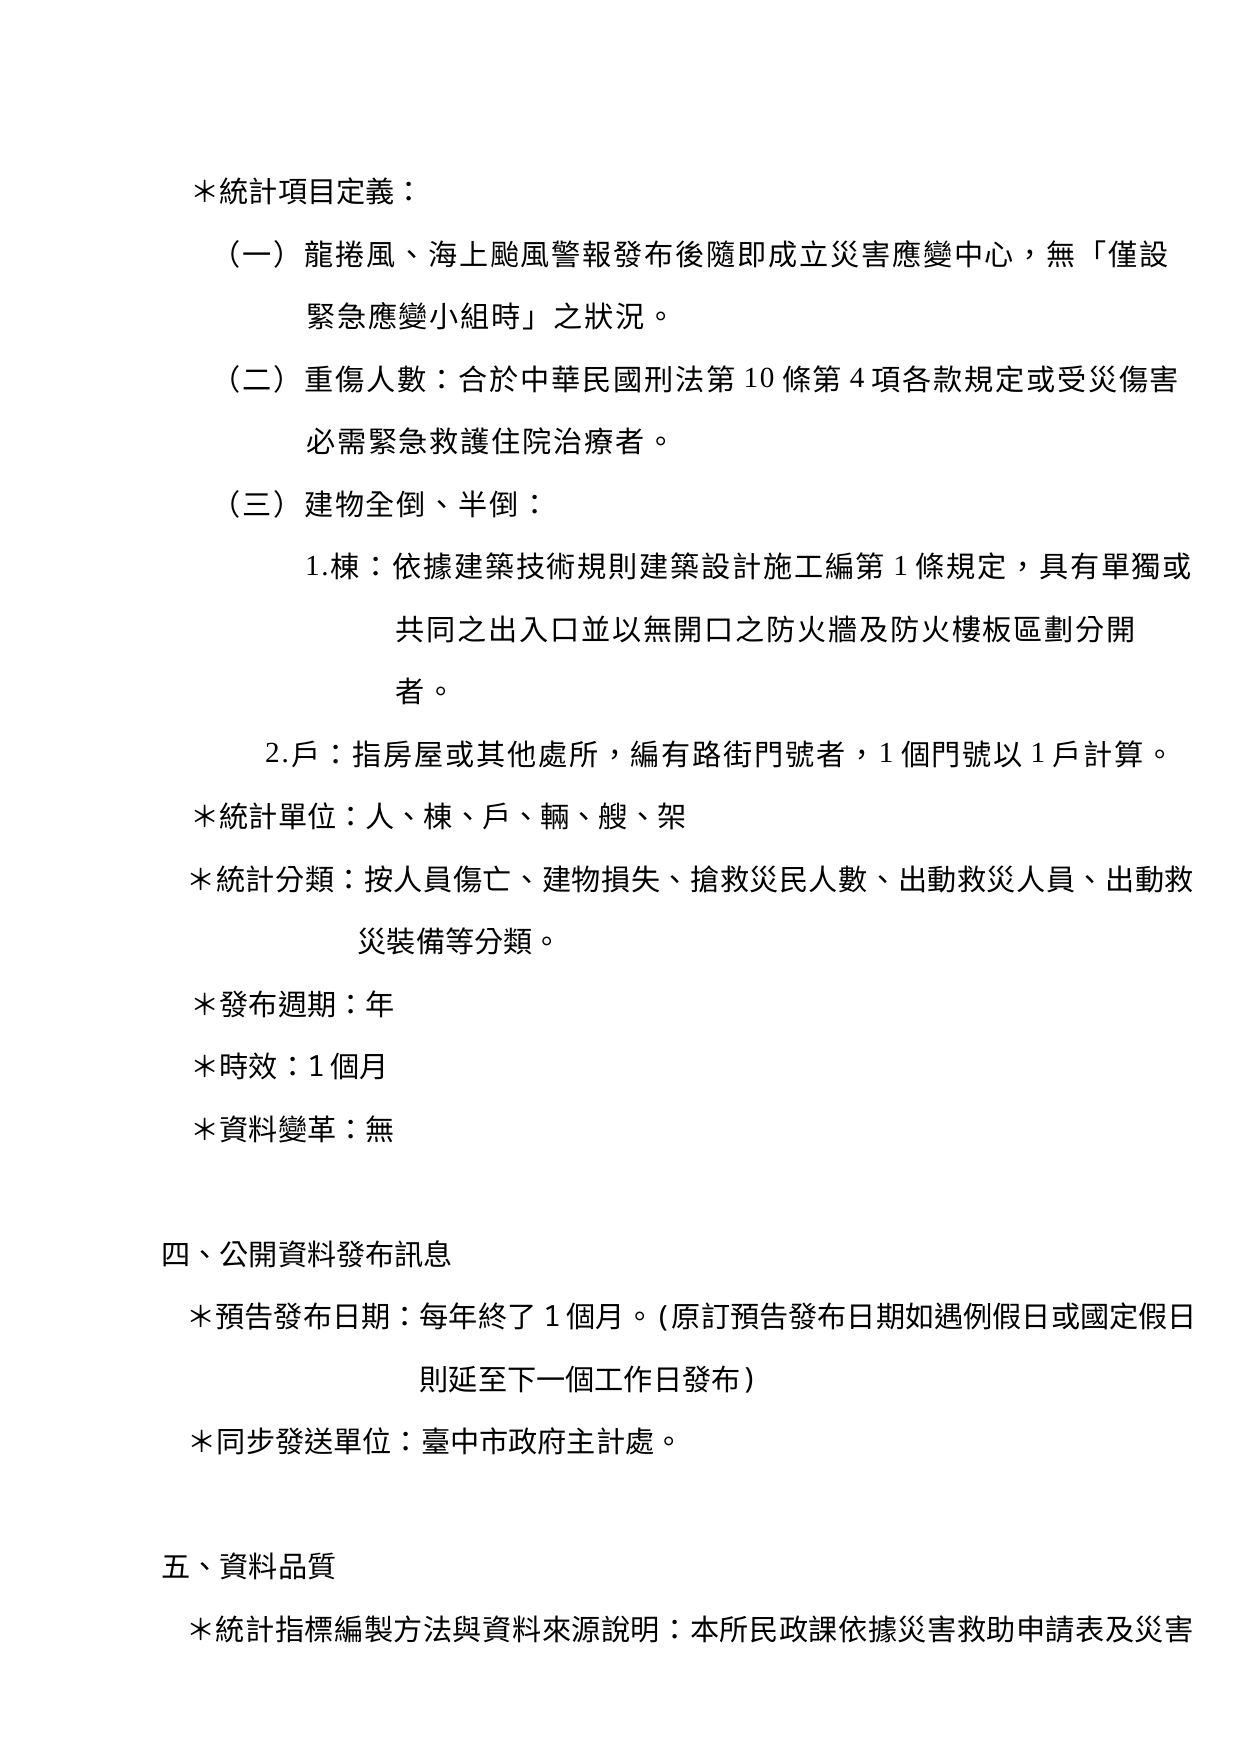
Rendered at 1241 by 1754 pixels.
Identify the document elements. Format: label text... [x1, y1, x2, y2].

table_header ＊統計項目定義： （一）龍捲風、海上颱風警報發布後隨即成立災害應變中心，無「僅設緊急應變小組時」之狀況。 （二）重傷人數：合於中華民國刑法第10條第4項各款規定或受災傷害必需緊急救護住院治療者。 （三）建物全倒、半倒： 1.棟：依據建築技術規則建築設計施工編第1條規定，具有單獨或共同之出入口並以無開口之防火牆及防火樓板區劃分開者。 2.戶：指房屋或其他處所，編有路街門號者，1個門號以1戶計算。 ＊統計單位：人、棟、戶、輛、艘、架 ＊統計分類：按人員傷亡、建物損失、搶救災民人數、出動救災人員、出動救災裝備等分類。 ＊發布週期：年 ＊時效：1個月 ＊資料變革：無 四、公開資料發布訊息 ＊預告發布日期：每年終了1個月。(原訂預告發布日期如遇例假日或國定假日則延至下一個工作日發布) ＊同步發送單位：臺中市政府主計處。 五、資料品質 ＊統計指標編製方法與資料來源說明：本所民政課依據災害救助申請表及災害 [150, 148, 1209, 1648]
